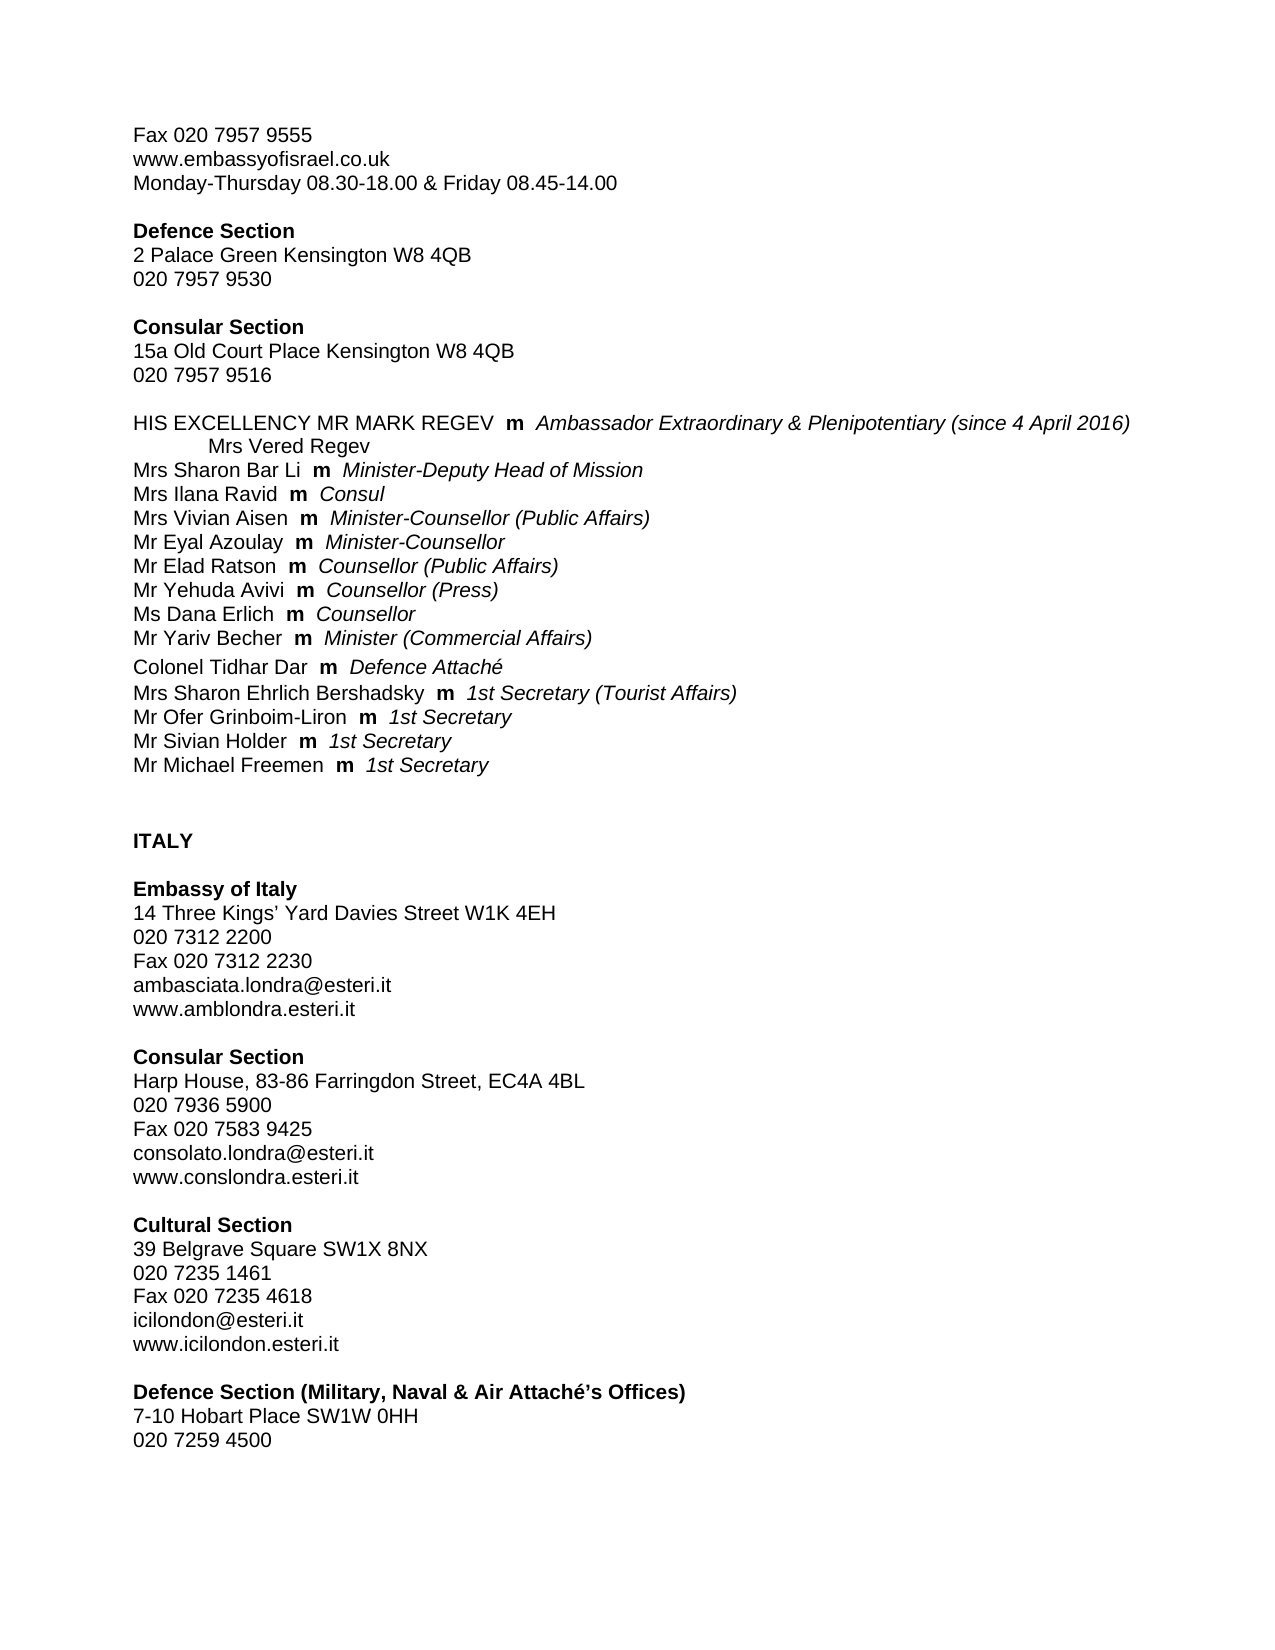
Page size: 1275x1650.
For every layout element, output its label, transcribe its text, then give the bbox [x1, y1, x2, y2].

text Mr Ofer Grinboim-Liron m 1st Secretary [133, 704, 1181, 728]
text Mr Michael Freemen m 1st Secretary [133, 752, 1181, 776]
text 020 7936 5900 [133, 1093, 1181, 1117]
text Mr Yehuda Avivi m Counsellor (Press) [133, 578, 1181, 602]
text Mr Sivian Holder m 1st Secretary [133, 728, 1181, 752]
text 020 7957 9516 [133, 362, 1181, 386]
text Harp House, 83-86 Farringdon Street, EC4A 4BL [133, 1069, 1181, 1093]
text Mr Elad Ratson m Counsellor (Public Affairs) [133, 554, 1181, 578]
text Mrs Sharon Bar Li m Minister-Deputy Head of Mission [133, 458, 1181, 482]
text Colonel Tidhar Dar m Defence Attaché [133, 650, 1181, 681]
text Mrs Ilana Ravid m Consul [133, 482, 1181, 506]
text Embassy of Italy [133, 877, 1181, 901]
text Consular Section [133, 1045, 1181, 1069]
text Cultural Section [133, 1212, 1181, 1236]
text ambasciata.londra@esteri.it [133, 973, 1181, 997]
text 2 Palace Green Kensington W8 4QB [133, 243, 1181, 267]
text 020 7312 2200 [133, 925, 1181, 949]
text www.embassyofisrael.co.uk [133, 147, 1181, 171]
text Fax 020 7312 2230 [133, 949, 1181, 973]
text 020 7957 9530 [133, 267, 1181, 291]
text Mr Eyal Azoulay m Minister-Counsellor [133, 530, 1181, 554]
text Fax 020 7583 9425 [133, 1117, 1181, 1141]
text 7-10 Hobart Place SW1W 0HH [133, 1404, 1181, 1428]
text Fax 020 7235 4618 [133, 1284, 1181, 1308]
text HIS EXCELLENCY MR MARK REGEV m Ambassador Extraordinary & Plenipotentiary (since 4 April 2016) [133, 410, 1181, 434]
text icilondon@esteri.it [133, 1308, 1181, 1332]
text Mr Yariv Becher m Minister (Commercial Affairs) [133, 626, 1181, 650]
text 14 Three Kings’ Yard Davies Street W1K 4EH [133, 901, 1181, 925]
text www.conslondra.esteri.it [133, 1164, 1181, 1188]
text www.icilondon.esteri.it [133, 1332, 1181, 1356]
text Mrs Vivian Aisen m Minister-Counsellor (Public Affairs) [133, 506, 1181, 530]
text Consular Section [133, 314, 1181, 338]
text 020 7259 4500 [133, 1428, 1181, 1452]
text Mrs Sharon Ehrlich Bershadsky m 1st Secretary (Tourist Affairs) [133, 681, 1181, 704]
text Ms Dana Erlich m Counsellor [133, 602, 1181, 626]
text Defence Section [133, 219, 1181, 243]
text ITALY [133, 829, 1181, 853]
text 020 7235 1461 [133, 1260, 1181, 1284]
text www.amblondra.esteri.it [133, 997, 1181, 1021]
text Mrs Vered Regev [133, 434, 1181, 458]
text Fax 020 7957 9555 [133, 123, 1181, 147]
text Defence Section (Military, Naval & Air Attaché’s Offices) [133, 1380, 1181, 1404]
text consolato.londra@esteri.it [133, 1141, 1181, 1164]
text 15a Old Court Place Kensington W8 4QB [133, 338, 1181, 362]
text Monday-Thursday 08.30-18.00 & Friday 08.45-14.00 [133, 171, 1181, 195]
text 39 Belgrave Square SW1X 8NX [133, 1236, 1181, 1260]
